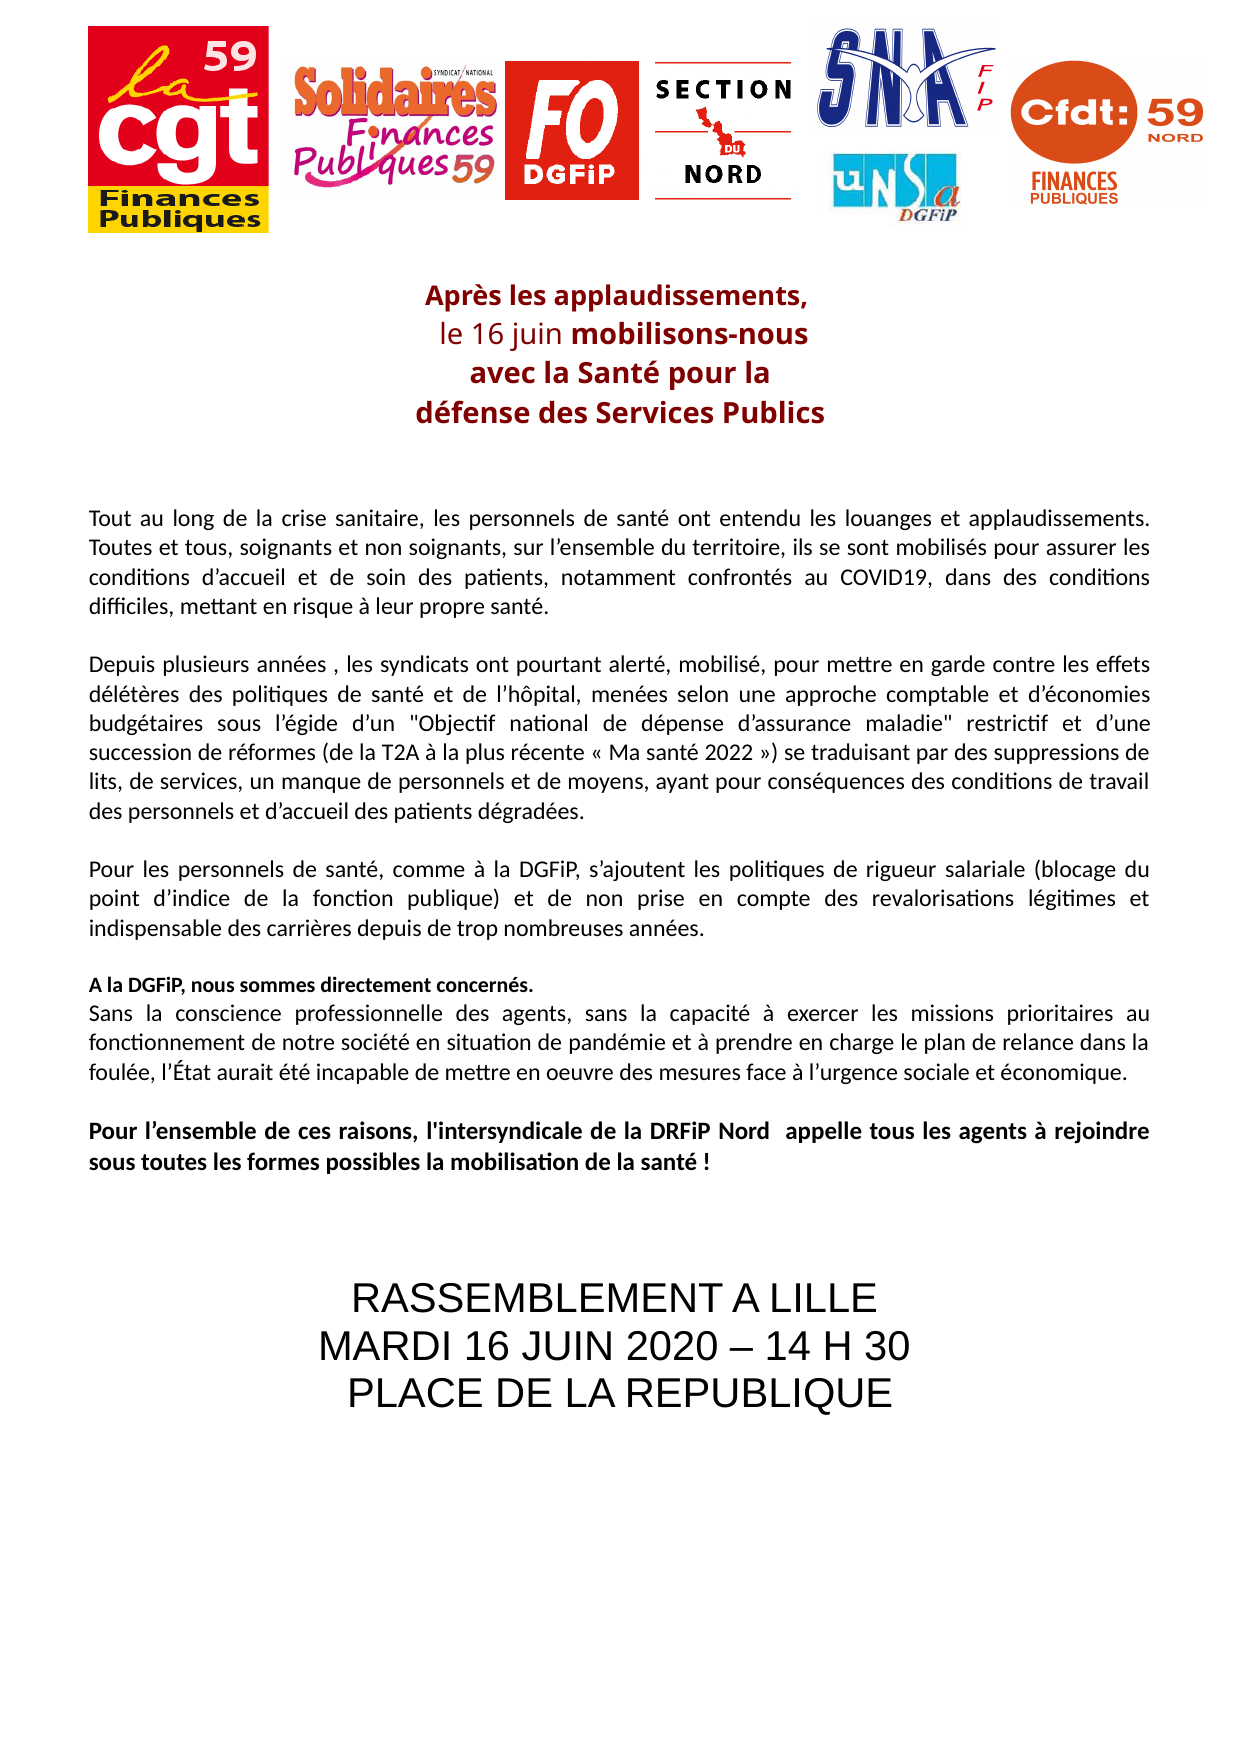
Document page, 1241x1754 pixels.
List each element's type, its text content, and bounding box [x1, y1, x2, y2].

text Depuis plusieurs années , les syndicats ont pourtant alerté, mobilisé, pour mettre en garde contre les effets délétères des politiques de santé et de l’hôpital, menées selon une approche comptable et d’économies budgétaires sous l’égide d’un "Objectif national de dépense d’assurance maladie" restrictif et d’une succession de réformes (de la T2A à la plus récente « Ma santé 2022 ») se traduisant par des suppressions de lits, de services, un manque de personnels et de moyens, ayant pour conséquences des conditions de travail des personnels et d’accueil des patients dégradées. [88, 649, 1152, 825]
text Pour les personnels de santé, comme à la DGFiP, s’ajoutent les politiques de rigueur salariale (blocage du point d’indice de la fonction publique) et de non prise en compte des revalorisations légitimes et indispensable des carrières depuis de trop nombreuses années. [88, 854, 1152, 942]
text RASSEMBLEMENT A LILLE [88, 1273, 1152, 1321]
text PLACE DE LA REPUBLIQUE [88, 1369, 1152, 1417]
picture [1010, 60, 1204, 208]
text A la DGFiP, nous sommes directement concernés. [88, 971, 1152, 998]
text Tout au long de la crise sanitaire, les personnels de santé ont entendu les louanges et applaudissements. Toutes et tous, soignants et non soignants, sur l’ensemble du territoire, ils se sont mobilisés pour assurer les conditions d’accueil et de soin des patients, notamment confrontés au COVID19, dans des conditions difficiles, mettant en risque à leur propre santé. [88, 503, 1152, 620]
text Sans la conscience professionnelle des agents, sans la capacité à exercer les missions prioritaires au fonctionnement de notre société en situation de pandémie et à prendre en charge le plan de relance dans la foulée, l’État aurait été incapable de mettre en oeuvre des mesures face à l’urgence sociale et économique. [88, 998, 1152, 1086]
picture [285, 61, 797, 200]
text le 16 juin mobilisons-nous avec la Santé pour la défense des Services Publics [88, 313, 1152, 432]
text Pour l’ensemble de ces raisons, l'intersyndicale de la DRFiP Nord appelle tous les agents à rejoindre sous toutes les formes possibles la mobilisation de la santé ! [88, 1115, 1152, 1176]
picture [88, 26, 269, 233]
text Après les applaudissements, [88, 276, 1152, 313]
text MARDI 16 JUIN 2020 – 14 H 30 [88, 1321, 1152, 1369]
